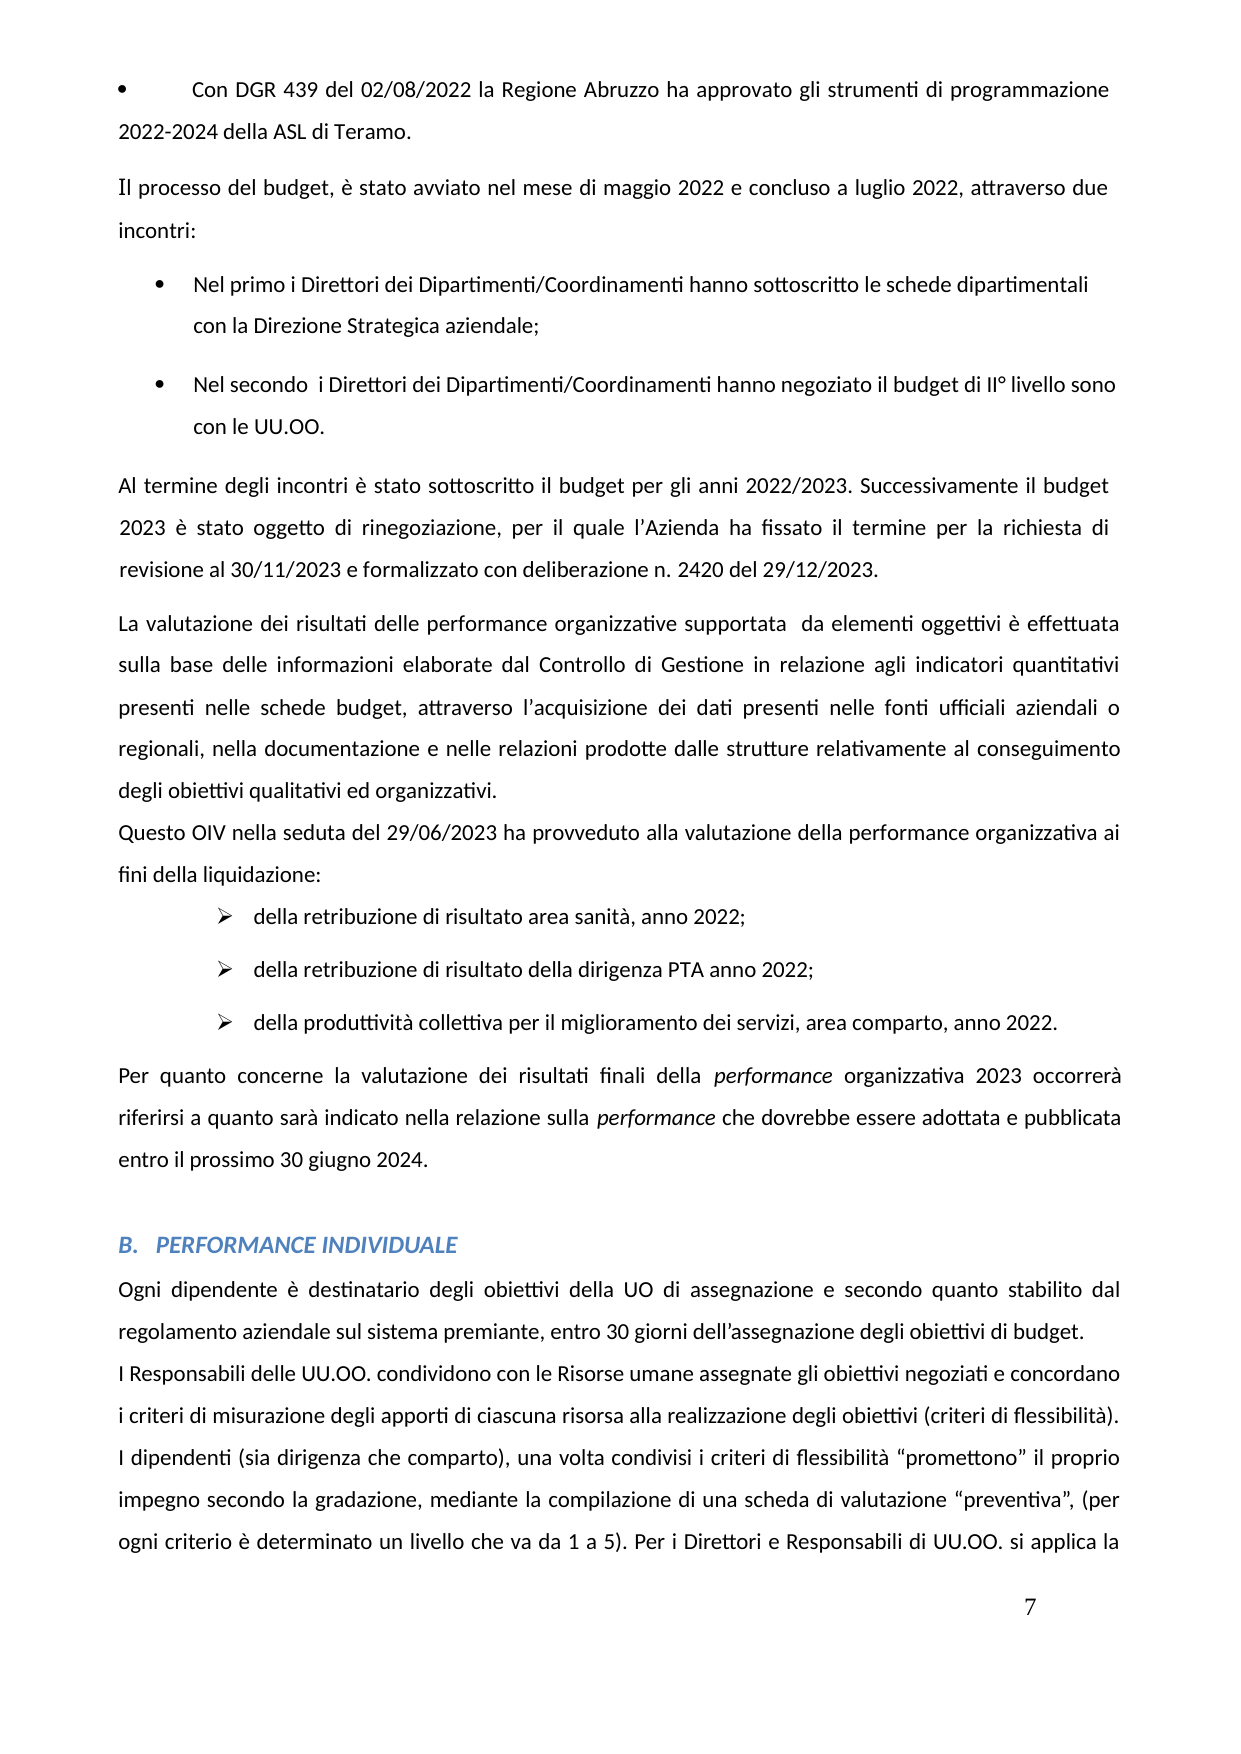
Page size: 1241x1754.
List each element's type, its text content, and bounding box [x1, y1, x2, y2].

list Con DGR 439 del 02/08/2022 la Regione Abruzzo ha approvato gli strumenti di programmazione 2022-2024 della ASL di Teramo. [118, 75, 1111, 145]
list della retribuzione di risultato della dirigenza PTA anno 2022; [216, 956, 1122, 983]
list Nel secondo i Direttori dei Dipartimenti/Coordinamenti hanno negoziato il budget di II° livello sono con le UU.OO. [156, 370, 1122, 440]
text Per quanto concerne la valutazione dei risultati finali della performance organizzativa 2023 occorrerà riferirsi a quanto sarà indicato nella relazione sulla performance che dovrebbe essere adottata e pubblicata entro il prossimo 30 giugno 2024. [118, 1062, 1122, 1173]
list Nel primo i Direttori dei Dipartimenti/Coordinamenti hanno sottoscritto le schede dipartimentali con la Direzione Strategica aziendale; [156, 270, 1122, 340]
text Questo OIV nella seduta del 29/06/2023 ha provveduto alla valutazione della performance organizzativa ai fini della liquidazione: [118, 818, 1122, 888]
text La valutazione dei risultati delle performance organizzative supportata da elementi oggettivi è effettuata sulla base delle informazioni elaborate dal Controllo di Gestione in relazione agli indicatori quantitativi presenti nelle schede budget, attraverso l’acquisizione dei dati presenti nelle fonti ufficiali aziendali o regionali, nella documentazione e nelle relazioni prodotte dalle strutture relativamente al conseguimento degli obiettivi qualitativi ed organizzativi. [118, 609, 1122, 804]
text Ogni dipendente è destinatario degli obiettivi della UO di assegnazione e secondo quanto stabilito dal regolamento aziendale sul sistema premiante, entro 30 giorni dell’assegnazione degli obiettivi di budget. [118, 1275, 1122, 1345]
text Il processo del budget, è stato avviato nel mese di maggio 2022 e concluso a luglio 2022, attraverso due incontri: [118, 171, 1111, 244]
text Al termine degli incontri è stato sottoscritto il budget per gli anni 2022/2023. Successivamente il budget 2023 è stato oggetto di rinegoziazione, per il quale l’Azienda ha fissato il termine per la richiesta di revisione al 30/11/2023 e formalizzato con deliberazione n. 2420 del 29/12/2023. [118, 471, 1111, 583]
text I Responsabili delle UU.OO. condividono con le Risorse umane assegnate gli obiettivi negoziati e concordano i criteri di misurazione degli apporti di ciascuna risorsa alla realizzazione degli obiettivi (criteri di flessibilità). I dipendenti (sia dirigenza che comparto), una volta condivisi i criteri di flessibilità “promettono” il proprio impegno secondo la gradazione, mediante la compilazione di una scheda di valutazione “preventiva”, (per ogni criterio è determinato un livello che va da 1 a 5). Per i Direttori e Responsabili di UU.OO. si applica la [118, 1359, 1122, 1555]
list della retribuzione di risultato area sanità, anno 2022; [216, 902, 1122, 931]
list PERFORMANCE INDIVIDUALE [118, 1229, 1122, 1260]
list della produttività collettiva per il miglioramento dei servizi, area comparto, anno 2022. [216, 1008, 1122, 1037]
